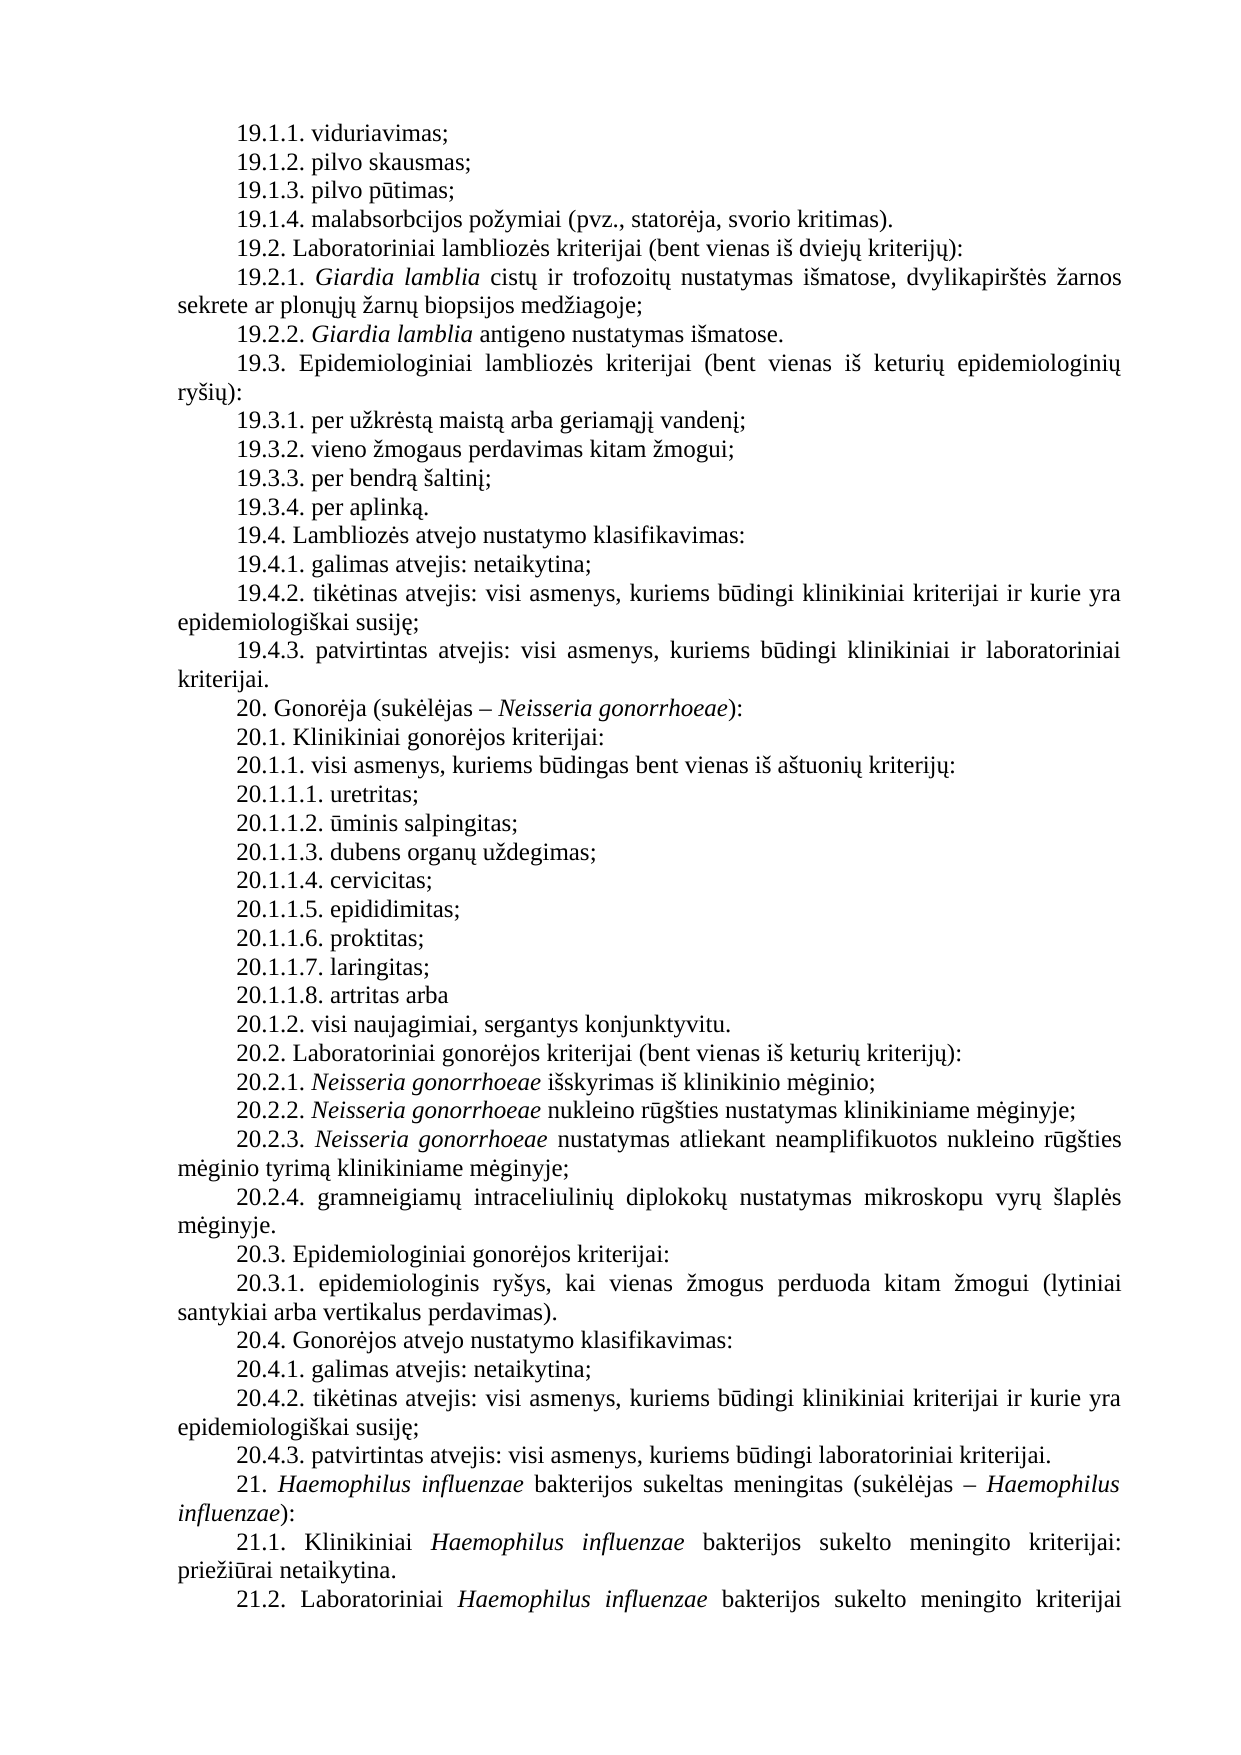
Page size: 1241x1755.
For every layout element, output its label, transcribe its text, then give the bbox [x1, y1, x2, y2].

text 20.2. Laboratoriniai gonorėjos kriterijai (bent vienas iš keturių kriterijų): [177, 1038, 1122, 1067]
text 20.1.1.3. dubens organų uždegimas; [177, 837, 1122, 866]
text 21. Haemophilus influenzae bakterijos sukeltas meningitas (sukėlėjas – Haemophilus influenzae): [177, 1469, 1122, 1527]
text 20.1.1.6. proktitas; [177, 923, 1122, 952]
text 19.4. Lambliozės atvejo nustatymo klasifikavimas: [177, 521, 1122, 549]
text 19.3.3. per bendrą šaltinį; [177, 463, 1122, 492]
text 20.4.1. galimas atvejis: netaikytina; [177, 1354, 1122, 1383]
text 20.1.1. visi asmenys, kuriems būdingas bent vienas iš aštuonių kriterijų: [177, 751, 1122, 779]
text 19.1.4. malabsorbcijos požymiai (pvz., statorėja, svorio kritimas). [177, 204, 1122, 233]
text 20.4. Gonorėjos atvejo nustatymo klasifikavimas: [177, 1326, 1122, 1354]
text 19.3.2. vieno žmogaus perdavimas kitam žmogui; [177, 434, 1122, 463]
text 20.1.1.7. laringitas; [177, 952, 1122, 981]
text 20.1.1.4. cervicitas; [177, 866, 1122, 894]
text 20.4.2. tikėtinas atvejis: visi asmenys, kuriems būdingi klinikiniai kriterijai ir kurie yra epidemiologiškai susiję; [177, 1383, 1122, 1441]
text 20.1.1.5. epididimitas; [177, 894, 1122, 923]
text 19.2. Laboratoriniai lambliozės kriterijai (bent vienas iš dviejų kriterijų): [177, 233, 1122, 262]
text 20.1.1.8. artritas arba [177, 981, 1122, 1009]
text 19.1.3. pilvo pūtimas; [177, 176, 1122, 204]
text 19.4.3. patvirtintas atvejis: visi asmenys, kuriems būdingi klinikiniai ir laboratoriniai kriterijai. [177, 636, 1122, 693]
text 20.4.3. patvirtintas atvejis: visi asmenys, kuriems būdingi laboratoriniai kriterijai. [177, 1441, 1122, 1469]
text 19.3. Epidemiologiniai lambliozės kriterijai (bent vienas iš keturių epidemiologinių ryšių): [177, 348, 1122, 406]
text 21.2. Laboratoriniai Haemophilus influenzae bakterijos sukelto meningito kriterijai [177, 1584, 1122, 1613]
text 20.1. Klinikiniai gonorėjos kriterijai: [177, 722, 1122, 751]
text 19.1.1. viduriavimas; [177, 118, 1122, 147]
text 20.3. Epidemiologiniai gonorėjos kriterijai: [177, 1239, 1122, 1268]
text 19.4.2. tikėtinas atvejis: visi asmenys, kuriems būdingi klinikiniai kriterijai ir kurie yra epidemiologiškai susiję; [177, 578, 1122, 636]
text 20.1.2. visi naujagimiai, sergantys konjunktyvitu. [177, 1009, 1122, 1038]
text 21.1. Klinikiniai Haemophilus influenzae bakterijos sukelto meningito kriterijai: priežiūrai netaikytina. [177, 1527, 1122, 1584]
text 19.4.1. galimas atvejis: netaikytina; [177, 549, 1122, 578]
text 19.2.2. Giardia lamblia antigeno nustatymas išmatose. [177, 319, 1122, 348]
text 20.2.2. Neisseria gonorrhoeae nukleino rūgšties nustatymas klinikiniame mėginyje; [177, 1096, 1122, 1124]
text 20.1.1.1. uretritas; [177, 779, 1122, 808]
text 20.2.3. Neisseria gonorrhoeae nustatymas atliekant neamplifikuotos nukleino rūgšties mėginio tyrimą klinikiniame mėginyje; [177, 1124, 1122, 1182]
text 19.2.1. Giardia lamblia cistų ir trofozoitų nustatymas išmatose, dvylikapirštės žarnos sekrete ar plonųjų žarnų biopsijos medžiagoje; [177, 262, 1122, 319]
text 20. Gonorėja (sukėlėjas – Neisseria gonorrhoeae): [177, 693, 1122, 722]
text 19.1.2. pilvo skausmas; [177, 147, 1122, 176]
text 20.2.1. Neisseria gonorrhoeae išskyrimas iš klinikinio mėginio; [177, 1067, 1122, 1096]
text 20.1.1.2. ūminis salpingitas; [177, 808, 1122, 837]
text 20.3.1. epidemiologinis ryšys, kai vienas žmogus perduoda kitam žmogui (lytiniai santykiai arba vertikalus perdavimas). [177, 1268, 1122, 1326]
text 19.3.4. per aplinką. [177, 492, 1122, 521]
text 19.3.1. per užkrėstą maistą arba geriamąjį vandenį; [177, 406, 1122, 434]
text 20.2.4. gramneigiamų intraceliulinių diplokokų nustatymas mikroskopu vyrų šlaplės mėginyje. [177, 1182, 1122, 1239]
